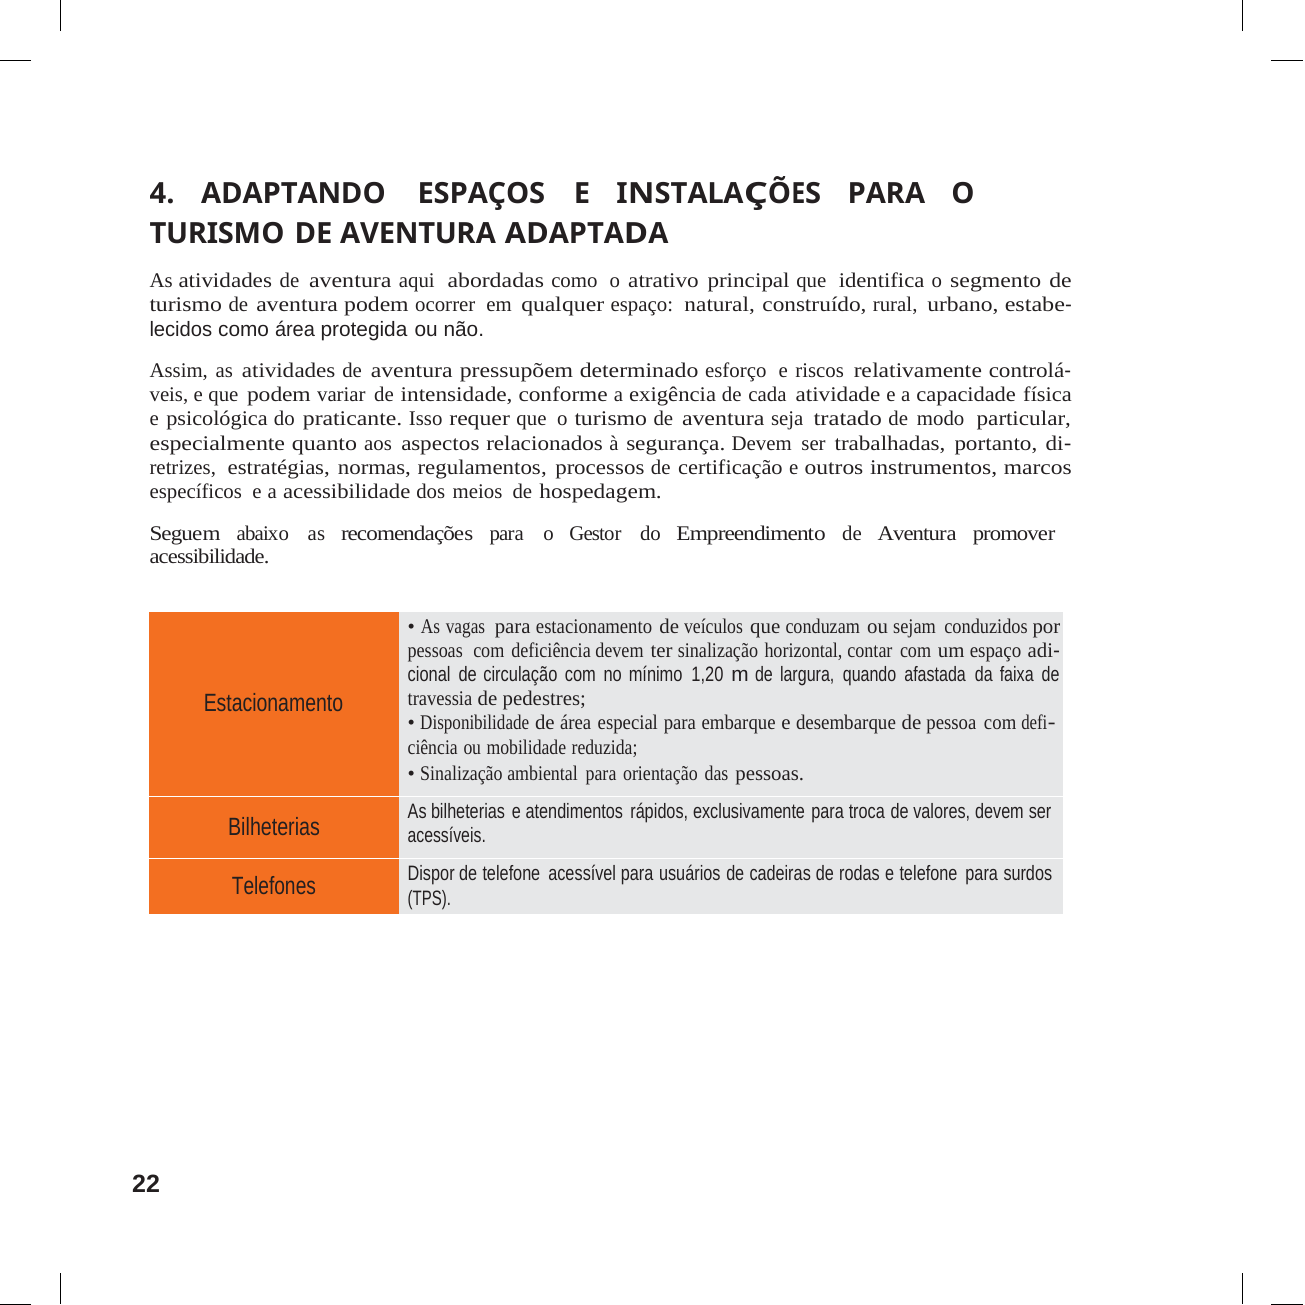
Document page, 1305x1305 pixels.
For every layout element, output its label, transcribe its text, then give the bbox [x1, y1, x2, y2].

text Seguem abaixo as recomendações para o Gestor do Empreendimento de Aventura promover acessibilidade. [149, 520, 1056, 568]
table_cell Telefones [149, 859, 399, 914]
table_header • As vagas para estacionamento de veículos que conduzam ou sejam conduzidos por pessoas com deficiência devem ter sinalização horizontal, contar com um espaço adi- cional de circulação com no mínimo 1,20 m de largura, quando afastada da faixa de travessia de pedestres; • Disponibilidade de área especial para embarque e desembarque de pessoa com defi- ciência ou mobilidade reduzida; • Sinalização ambiental para orientação das pessoas. [399, 612, 1063, 796]
text 4. ADAPTANDO ESPAÇOS E INSTALAÇÕES PARA O TURISMO DE AVENTURA ADAPTADA [149, 173, 974, 252]
text As atividades de aventura aqui abordadas como o atrativo principal que identifica o segmento de turismo de aventura podem ocorrer em qualquer espaço: natural, construído, rural, urbano, estabe- lecidos como área protegida ou não. [149, 268, 1072, 340]
text Assim, as atividades de aventura pressupõem determinado esforço e riscos relativamente controlá- veis, e que podem variar de intensidade, conforme a exigência de cada atividade e a capacidade física e psicológica do praticante. Isso requer que o turismo de aventura seja tratado de modo particular, especialmente quanto aos aspectos relacionados à segurança. Devem ser trabalhadas, portanto, di- retrizes, estratégias, normas, regulamentos, processos de certificação e outros instrumentos, marcos específicos e a acessibilidade dos meios de hospedagem. [149, 358, 1072, 503]
table_cell Bilheterias [149, 797, 399, 858]
table_cell As bilheterias e atendimentos rápidos, exclusivamente para troca de valores, devem ser acessíveis. [399, 797, 1063, 858]
table_header Estacionamento [149, 612, 399, 796]
table_cell Dispor de telefone acessível para usuários de cadeiras de rodas e telefone para surdos (TPS). [399, 859, 1063, 914]
